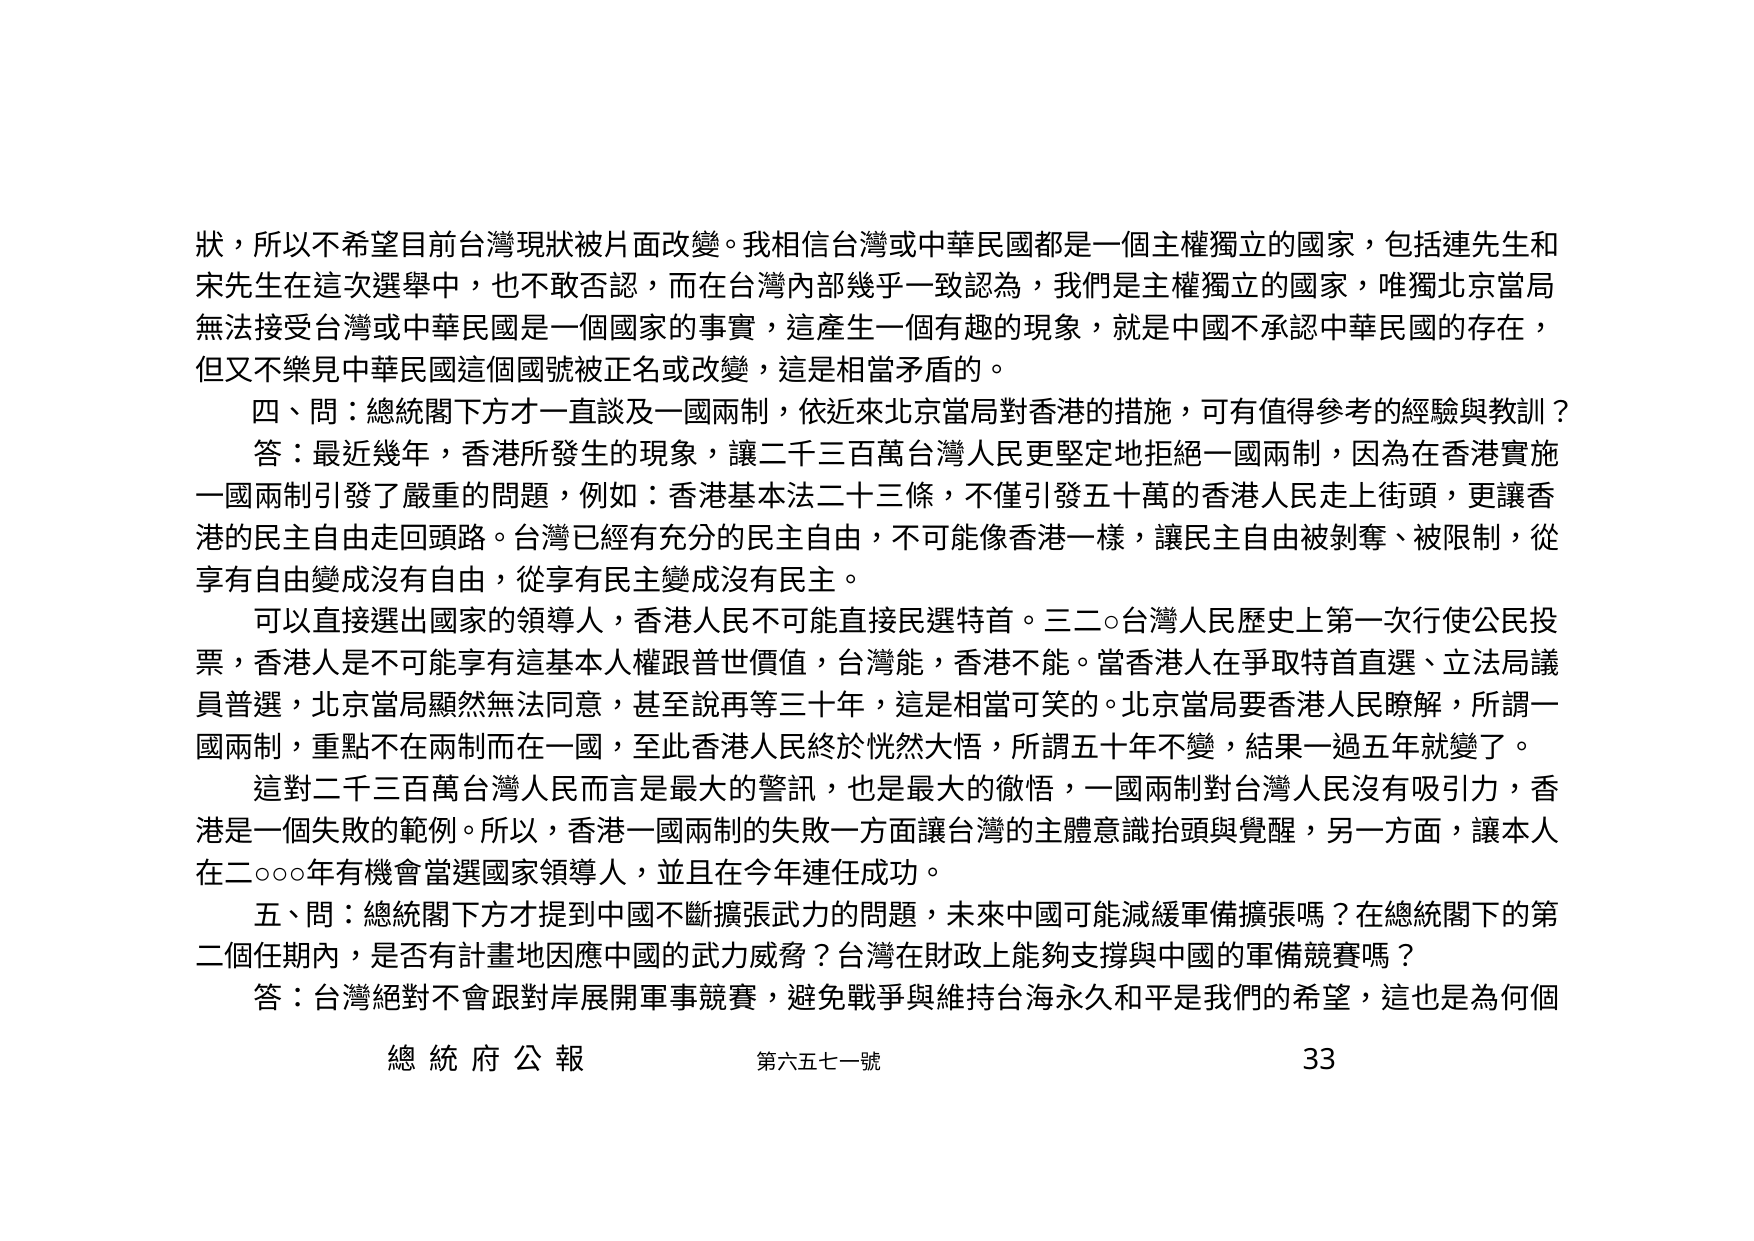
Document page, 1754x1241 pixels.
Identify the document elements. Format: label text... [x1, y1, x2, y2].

text 可以直接選出國家的領導人，香港人民不可能直接民選特首。三二○台灣人民歷史上第一次行使公民投票，香港人是不可能享有這基本人權跟普世價值，台灣能，香港不能。當香港人在爭取特首直選、立法局議員普選，北京當局顯然無法同意，甚至說再等三十年，這是相當可笑的。北京當局要香港人民瞭解，所謂一國兩制，重點不在兩制而在一國，至此香港人民終於恍然大悟，所謂五十年不變，結果一過五年就變了。 [195, 598, 1559, 766]
text 五、問：總統閣下方才提到中國不斷擴張武力的問題，未來中國可能減緩軍備擴張嗎？在總統閣下的第二個任期內，是否有計畫地因應中國的武力威脅？台灣在財政上能夠支撐與中國的軍備競賽嗎？ [195, 892, 1559, 975]
text 狀，所以不希望目前台灣現狀被片面改變。我相信台灣或中華民國都是一個主權獨立的國家，包括連先生和宋先生在這次選舉中，也不敢否認，而在台灣內部幾乎一致認為，我們是主權獨立的國家，唯獨北京當局無法接受台灣或中華民國是一個國家的事實，這產生一個有趣的現象，就是中國不承認中華民國的存在，但又不樂見中華民國這個國號被正名或改變，這是相當矛盾的。 [195, 222, 1559, 389]
text 答：台灣絕對不會跟對岸展開軍事競賽，避免戰爭與維持台海永久和平是我們的希望，這也是為何個 [195, 975, 1559, 1017]
text 答：最近幾年，香港所發生的現象，讓二千三百萬台灣人民更堅定地拒絕一國兩制，因為在香港實施一國兩制引發了嚴重的問題，例如：香港基本法二十三條，不僅引發五十萬的香港人民走上街頭，更讓香港的民主自由走回頭路。台灣已經有充分的民主自由，不可能像香港一樣，讓民主自由被剝奪、被限制，從享有自由變成沒有自由，從享有民主變成沒有民主。 [195, 431, 1559, 598]
text 這對二千三百萬台灣人民而言是最大的警訊，也是最大的徹悟，一國兩制對台灣人民沒有吸引力，香港是一個失敗的範例。所以，香港一國兩制的失敗一方面讓台灣的主體意識抬頭與覺醒，另一方面，讓本人在二○○○年有機會當選國家領導人，並且在今年連任成功。 [195, 766, 1559, 892]
text 四、問：總統閣下方才一直談及一國兩制，依近來北京當局對香港的措施，可有值得參考的經驗與教訓？ [195, 389, 1559, 431]
